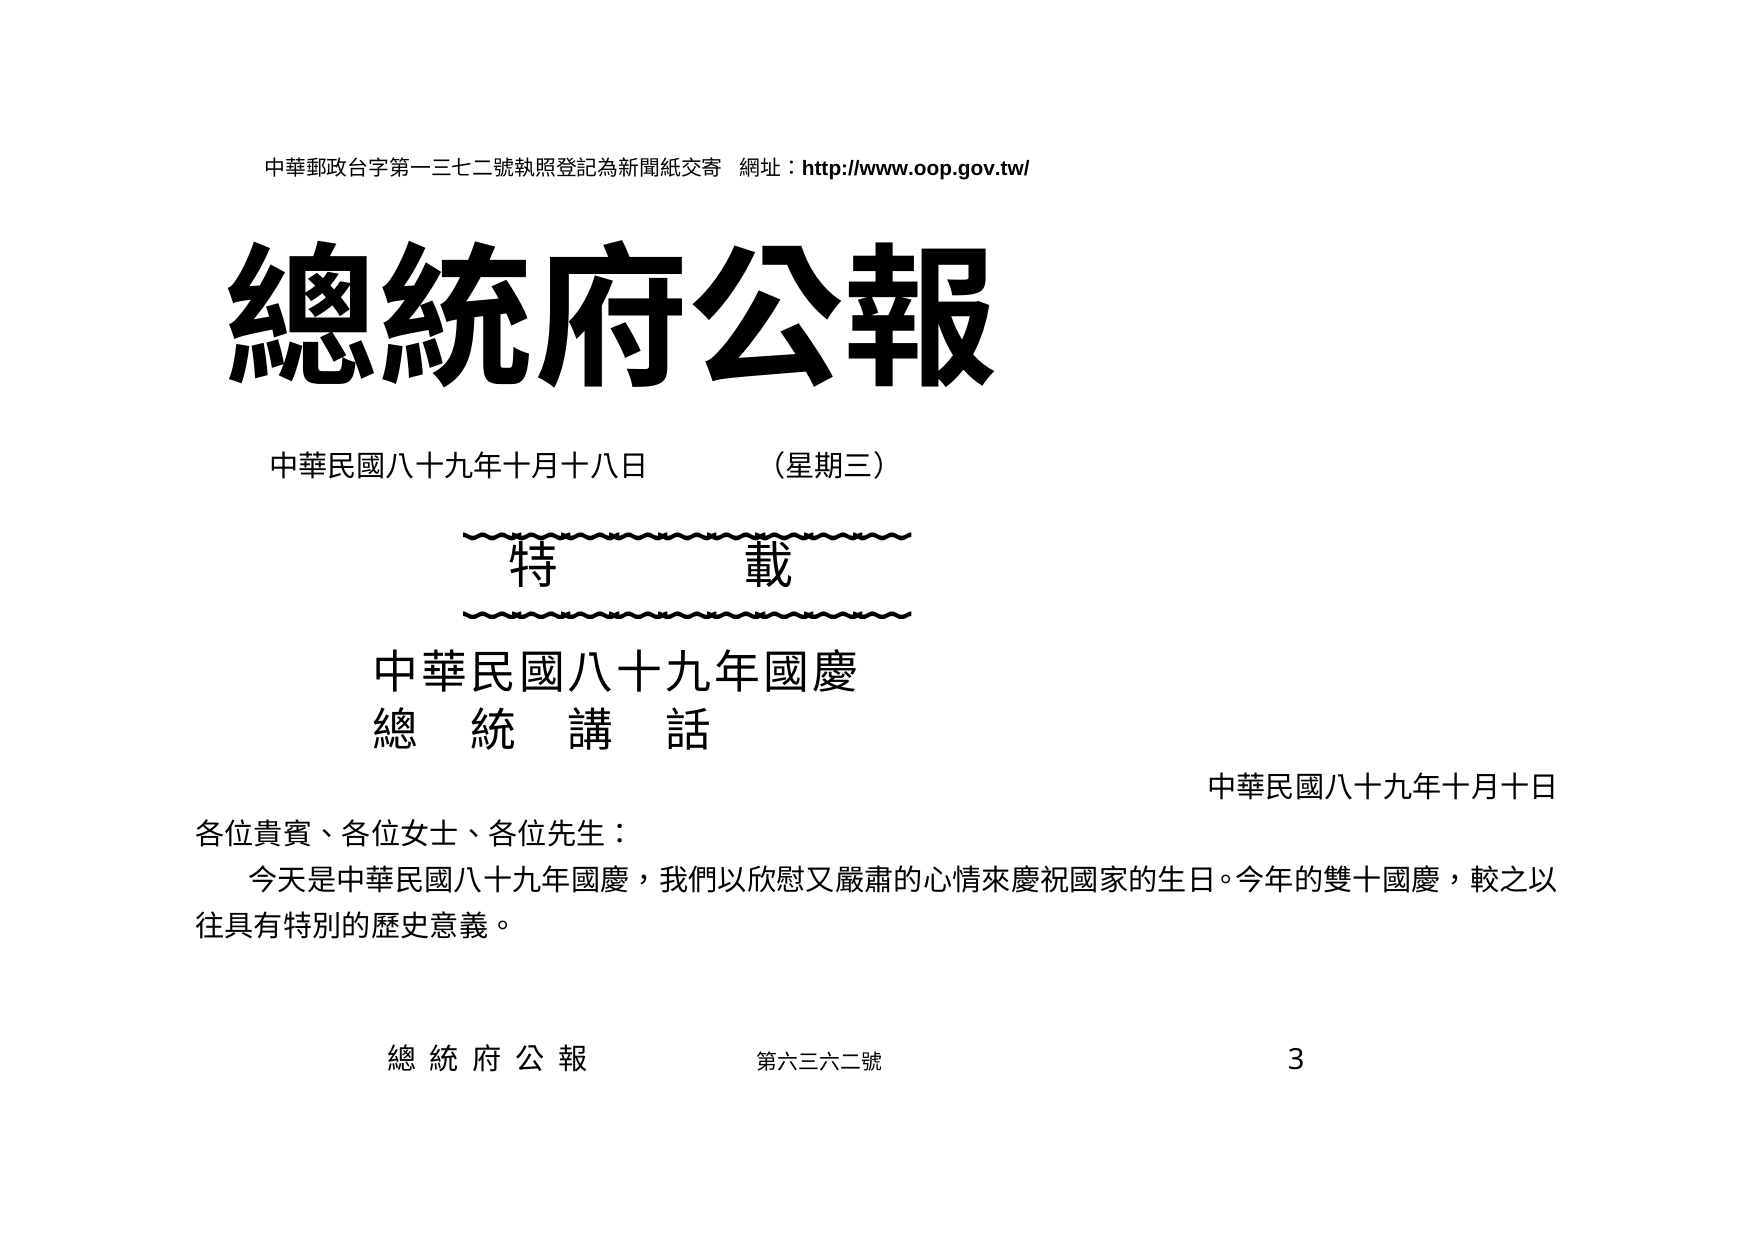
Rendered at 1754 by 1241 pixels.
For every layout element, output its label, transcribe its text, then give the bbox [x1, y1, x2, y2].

table_header ﹏﹏﹏﹏﹏﹏﹏﹏﹏ [461, 504, 933, 541]
table_cell 特載 [461, 541, 933, 598]
text 中華民國八十九年國慶 [195, 652, 1559, 698]
table_cell ﹏﹏﹏﹏﹏﹏﹏﹏﹏ [461, 598, 933, 618]
text 各位貴賓、各位女士、各位先生： [195, 808, 1559, 854]
table_cell [192, 598, 461, 618]
table_cell [192, 541, 461, 598]
table_header [192, 504, 461, 541]
text 中華民國八十九年十月十日 [195, 756, 1559, 808]
text 總 統 講 話 [195, 710, 1559, 756]
text 今天是中華民國八十九年國慶，我們以欣慰又嚴肅的心情來慶祝國家的生日。今年的雙十國慶，較之以往具有特別的歷史意義。 [195, 854, 1559, 946]
